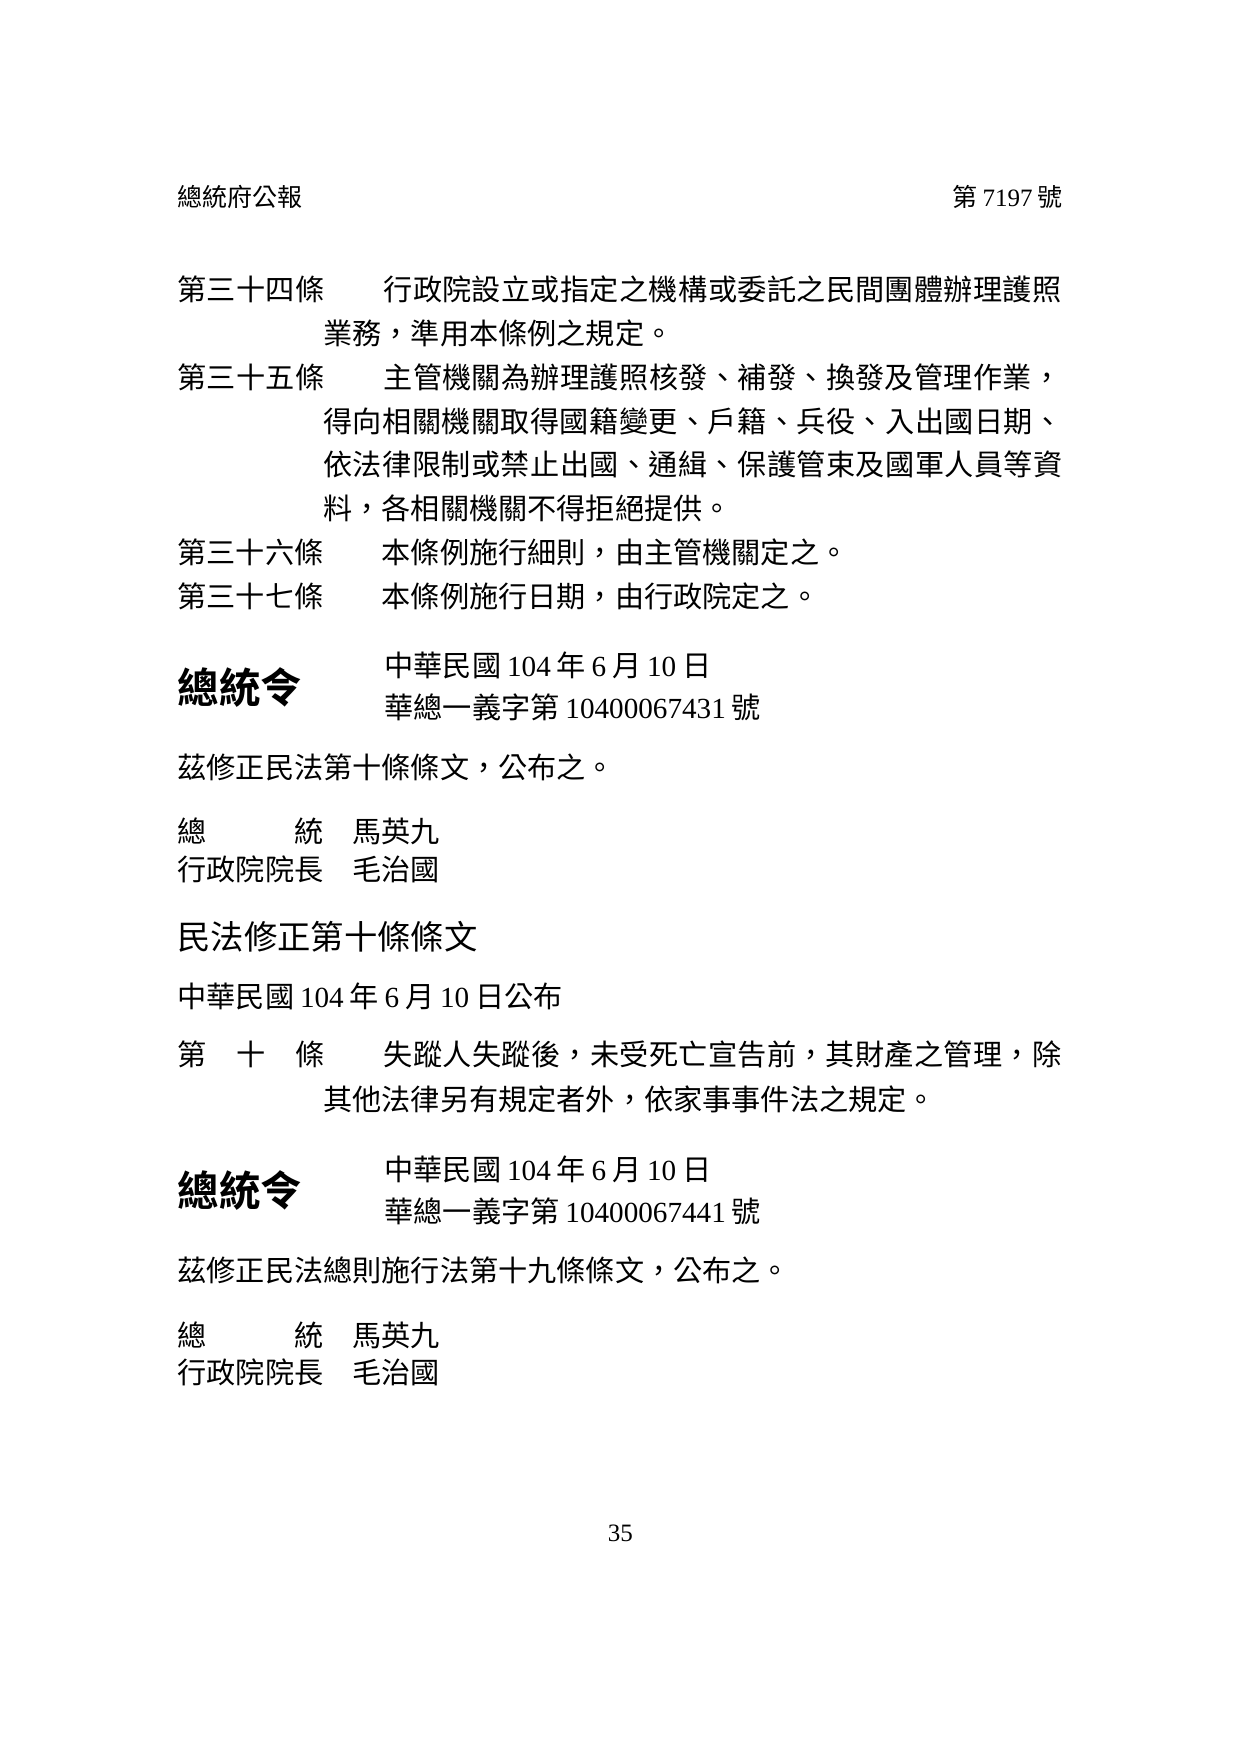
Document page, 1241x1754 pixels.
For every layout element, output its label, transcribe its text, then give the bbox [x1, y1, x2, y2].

text 第三十四條 行政院設立或指定之機構或委託之民間團體辦理護照業務，準用本條例之規定。 [177, 266, 1063, 353]
text 總 統 馬英九 [177, 1316, 1063, 1353]
text 第三十六條 本條例施行細則，由主管機關定之。 [177, 528, 1063, 572]
text 第 十 條 失蹤人失蹤後，未受死亡宣告前，其財產之管理，除其他法律另有規定者外，依家事事件法之規定。 [177, 1029, 1063, 1119]
text 中華民國104年6月10日公布 [177, 971, 1063, 1017]
text 總 統 馬英九 [177, 813, 1063, 850]
text 茲修正民法第十條條文，公布之。 [177, 742, 1063, 788]
text 茲修正民法總則施行法第十九條條文，公布之。 [177, 1245, 1063, 1291]
text 第三十七條 本條例施行日期，由行政院定之。 [177, 572, 1063, 616]
table_header 中華民國104年6月10日 華總一義字第10400067431號 [381, 641, 877, 729]
table_header 中華民國104年6月10日 華總一義字第10400067441號 [381, 1144, 877, 1233]
table_header 總統令 [174, 1144, 381, 1233]
text 第三十五條 主管機關為辦理護照核發、補發、換發及管理作業，得向相關機關取得國籍變更、戶籍、兵役、入出國日期、依法律限制或禁止出國、通緝、保護管束及國軍人員等資料，各相關機關不得拒絕提供。 [177, 353, 1063, 528]
text 行政院院長 毛治國 [177, 1353, 1063, 1391]
text 民法修正第十條條文 [177, 913, 1063, 959]
text 行政院院長 毛治國 [177, 850, 1063, 888]
table_header 總統令 [174, 641, 381, 729]
